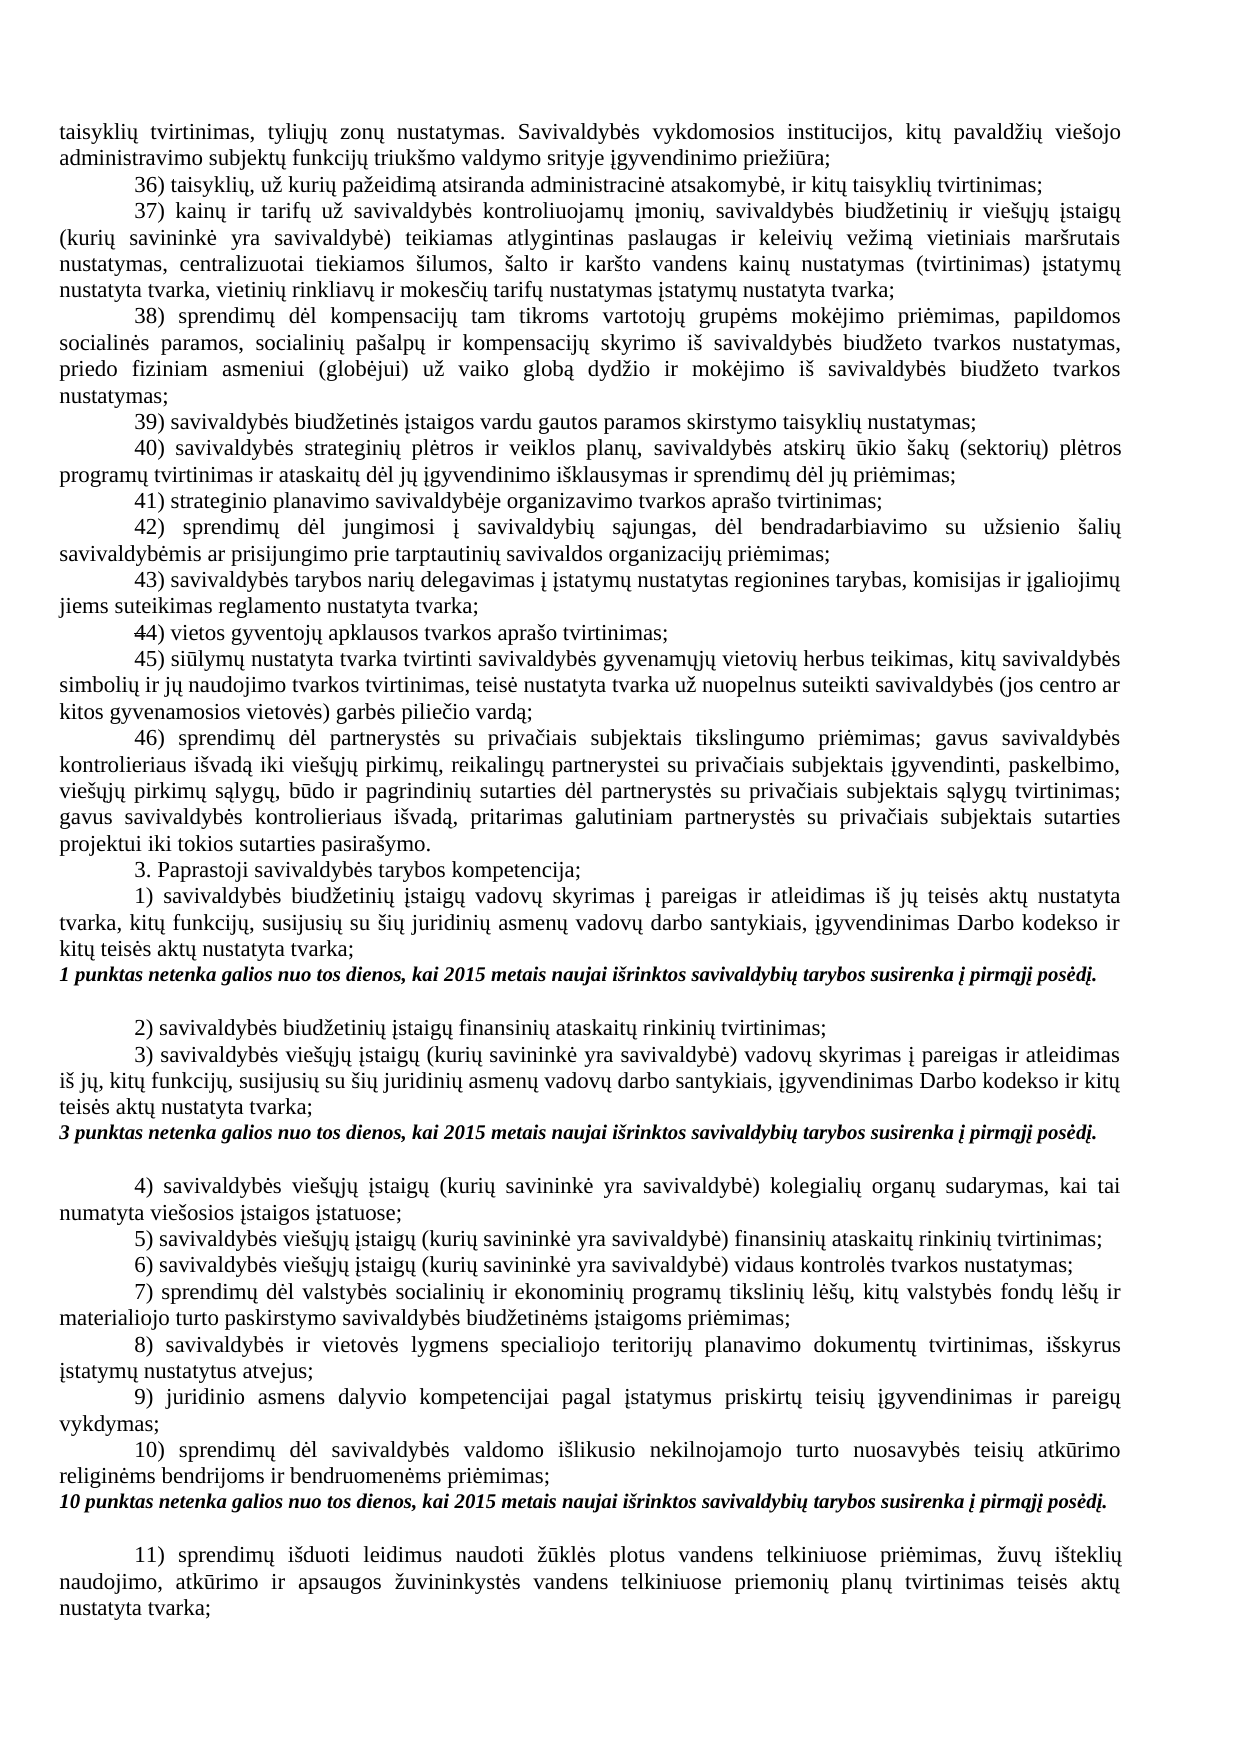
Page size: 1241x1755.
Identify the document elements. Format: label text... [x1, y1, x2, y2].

text 10) sprendimų dėl savivaldybės valdomo išlikusio nekilnojamojo turto nuosavybės teisių atkūrimo religinėms bendrijoms ir bendruomenėms priėmimas; [59, 1436, 1122, 1489]
text 7) sprendimų dėl valstybės socialinių ir ekonominių programų tikslinių lėšų, kitų valstybės fondų lėšų ir materialiojo turto paskirstymo savivaldybės biudžetinėms įstaigoms priėmimas; [59, 1278, 1122, 1331]
text 39) savivaldybės biudžetinės įstaigos vardu gautos paramos skirstymo taisyklių nustatymas; [59, 408, 1122, 434]
text taisyklių tvirtinimas, tyliųjų zonų nustatymas. Savivaldybės vykdomosios institucijos, kitų pavaldžių viešojo administravimo subjektų funkcijų triukšmo valdymo srityje įgyvendinimo priežiūra; [59, 118, 1122, 171]
text 6) savivaldybės viešųjų įstaigų (kurių savininkė yra savivaldybė) vidaus kontrolės tvarkos nustatymas; [59, 1252, 1122, 1278]
text 8) savivaldybės ir vietovės lygmens specialiojo teritorijų planavimo dokumentų tvirtinimas, išskyrus įstatymų nustatytus atvejus; [59, 1331, 1122, 1383]
text 41) strateginio planavimo savivaldybėje organizavimo tvarkos aprašo tvirtinimas; [59, 487, 1122, 513]
text 45) siūlymų nustatyta tvarka tvirtinti savivaldybės gyvenamųjų vietovių herbus teikimas, kitų savivaldybės simbolių ir jų naudojimo tvarkos tvirtinimas, teisė nustatyta tvarka už nuopelnus suteikti savivaldybės (jos centro ar kitos gyvenamosios vietovės) garbės piliečio vardą; [59, 645, 1122, 724]
text 40) savivaldybės strateginių plėtros ir veiklos planų, savivaldybės atskirų ūkio šakų (sektorių) plėtros programų tvirtinimas ir ataskaitų dėl jų įgyvendinimo išklausymas ir sprendimų dėl jų priėmimas; [59, 434, 1122, 487]
text 36) taisyklių, už kurių pažeidimą atsiranda administracinė atsakomybė, ir kitų taisyklių tvirtinimas; [59, 171, 1122, 197]
text 4) savivaldybės viešųjų įstaigų (kurių savininkė yra savivaldybė) kolegialių organų sudarymas, kai tai numatyta viešosios įstaigos įstatuose; [59, 1172, 1122, 1225]
text 46) sprendimų dėl partnerystės su privačiais subjektais tikslingumo priėmimas; gavus savivaldybės kontrolieriaus išvadą iki viešųjų pirkimų, reikalingų partnerystei su privačiais subjektais įgyvendinti, paskelbimo, viešųjų pirkimų sąlygų, būdo ir pagrindinių sutarties dėl partnerystės su privačiais subjektais sąlygų tvirtinimas; gavus savivaldybės kontrolieriaus išvadą, pritarimas galutiniam partnerystės su privačiais subjektais sutarties projektui iki tokios sutarties pasirašymo. [59, 724, 1122, 856]
text 3 punktas netenka galios nuo tos dienos, kai 2015 metais naujai išrinktos savivaldybių tarybos susirenka į pirmąjį posėdį. [59, 1120, 1122, 1144]
text 43) savivaldybės tarybos narių delegavimas į įstatymų nustatytas regionines tarybas, komisijas ir įgaliojimų jiems suteikimas reglamento nustatyta tvarka; [59, 566, 1122, 619]
text 3. Paprastoji savivaldybės tarybos kompetencija; [59, 856, 1122, 882]
text 3) savivaldybės viešųjų įstaigų (kurių savininkė yra savivaldybė) vadovų skyrimas į pareigas ir atleidimas iš jų, kitų funkcijų, susijusių su šių juridinių asmenų vadovų darbo santykiais, įgyvendinimas Darbo kodekso ir kitų teisės aktų nustatyta tvarka; [59, 1041, 1122, 1120]
text 1) savivaldybės biudžetinių įstaigų vadovų skyrimas į pareigas ir atleidimas iš jų teisės aktų nustatyta tvarka, kitų funkcijų, susijusių su šių juridinių asmenų vadovų darbo santykiais, įgyvendinimas Darbo kodekso ir kitų teisės aktų nustatyta tvarka; [59, 882, 1122, 961]
text 9) juridinio asmens dalyvio kompetencijai pagal įstatymus priskirtų teisių įgyvendinimas ir pareigų vykdymas; [59, 1383, 1122, 1436]
text 44) vietos gyventojų apklausos tvarkos aprašo tvirtinimas; [59, 619, 1122, 645]
text 11) sprendimų išduoti leidimus naudoti žūklės plotus vandens telkiniuose priėmimas, žuvų išteklių naudojimo, atkūrimo ir apsaugos žuvininkystės vandens telkiniuose priemonių planų tvirtinimas teisės aktų nustatyta tvarka; [59, 1542, 1122, 1621]
text 2) savivaldybės biudžetinių įstaigų finansinių ataskaitų rinkinių tvirtinimas; [59, 1014, 1122, 1041]
text 1 punktas netenka galios nuo tos dienos, kai 2015 metais naujai išrinktos savivaldybių tarybos susirenka į pirmąjį posėdį. [59, 961, 1122, 986]
text 10 punktas netenka galios nuo tos dienos, kai 2015 metais naujai išrinktos savivaldybių tarybos susirenka į pirmąjį posėdį. [59, 1489, 1122, 1513]
text 5) savivaldybės viešųjų įstaigų (kurių savininkė yra savivaldybė) finansinių ataskaitų rinkinių tvirtinimas; [59, 1225, 1122, 1252]
text 38) sprendimų dėl kompensacijų tam tikroms vartotojų grupėms mokėjimo priėmimas, papildomos socialinės paramos, socialinių pašalpų ir kompensacijų skyrimo iš savivaldybės biudžeto tvarkos nustatymas, priedo fiziniam asmeniui (globėjui) už vaiko globą dydžio ir mokėjimo iš savivaldybės biudžeto tvarkos nustatymas; [59, 303, 1122, 408]
text 37) kainų ir tarifų už savivaldybės kontroliuojamų įmonių, savivaldybės biudžetinių ir viešųjų įstaigų (kurių savininkė yra savivaldybė) teikiamas atlygintinas paslaugas ir keleivių vežimą vietiniais maršrutais nustatymas, centralizuotai tiekiamos šilumos, šalto ir karšto vandens kainų nustatymas (tvirtinimas) įstatymų nustatyta tvarka, vietinių rinkliavų ir mokesčių tarifų nustatymas įstatymų nustatyta tvarka; [59, 197, 1122, 303]
text 42) sprendimų dėl jungimosi į savivaldybių sąjungas, dėl bendradarbiavimo su užsienio šalių savivaldybėmis ar prisijungimo prie tarptautinių savivaldos organizacijų priėmimas; [59, 513, 1122, 566]
